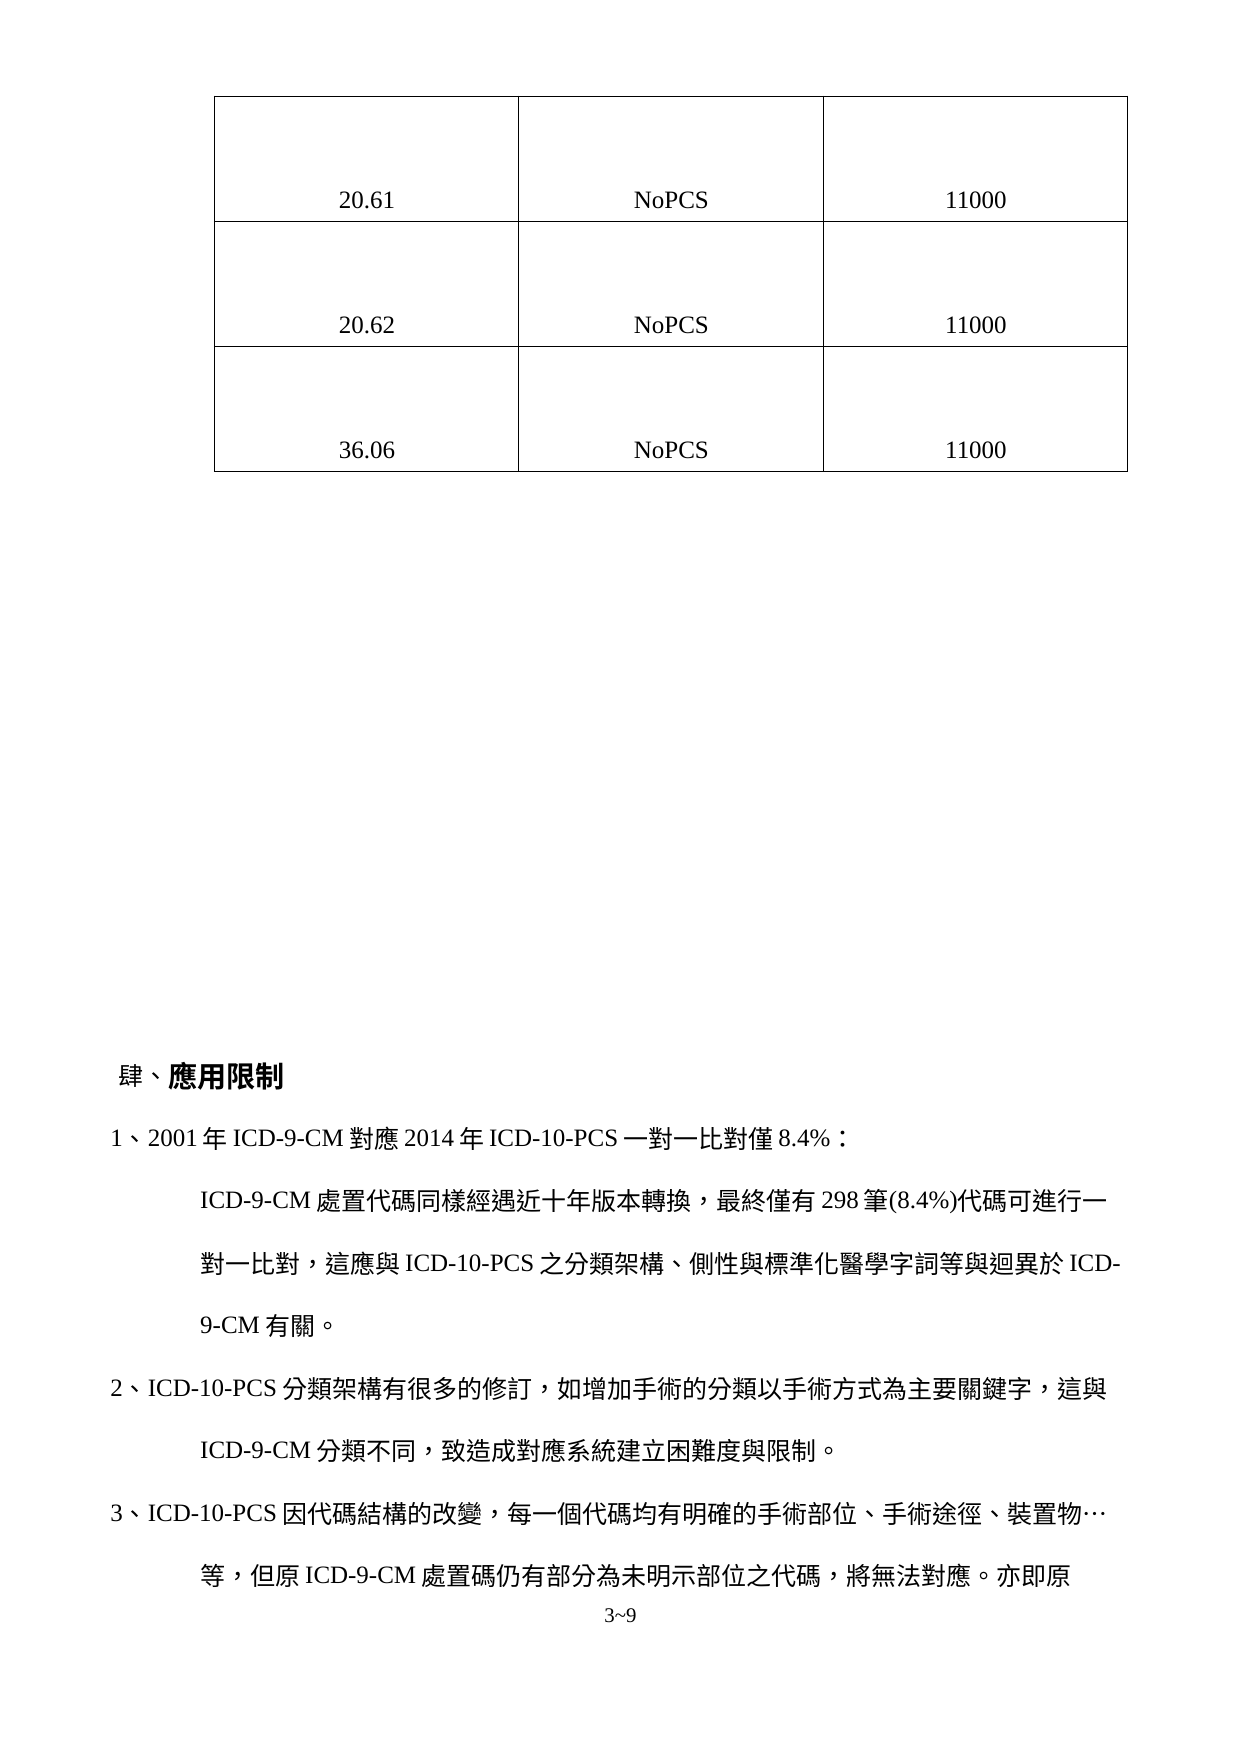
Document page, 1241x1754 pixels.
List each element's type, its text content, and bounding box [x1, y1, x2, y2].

list ICD-10-PCS分類架構有很多的修訂，如增加手術的分類以手術方式為主要關鍵字，這與ICD-9-CM分類不同，致造成對應系統建立困難度與限制。 [110, 1346, 1122, 1471]
list ICD-10-PCS因代碼結構的改變，每一個代碼均有明確的手術部位、手術途徑、裝置物…等，但原ICD-9-CM處置碼仍有部分為未明示部位之代碼，將無法對應。亦即原 [110, 1471, 1122, 1596]
list 2001年ICD-9-CM對應2014年ICD-10-PCS一對一比對僅8.4%： ICD-9-CM處置代碼同樣經遇近十年版本轉換，最終僅有298筆(8.4%)代碼可進行一對一比對，這應與ICD-10-PCS之分類架構、側性與標準化醫學字詞等與迴異於ICD-9-CM有關。 [110, 1096, 1122, 1346]
table_cell NoPCS [519, 347, 823, 471]
table_cell 20.61 [215, 97, 518, 221]
table_cell NoPCS [519, 222, 823, 346]
table_cell 11000 [824, 97, 1127, 221]
table_cell 11000 [824, 222, 1127, 346]
table_cell 36.06 [215, 347, 518, 471]
table_cell 11000 [824, 347, 1127, 471]
table_cell 20.62 [215, 222, 518, 346]
list 應用限制 [118, 1033, 1122, 1096]
table_cell NoPCS [519, 97, 823, 221]
